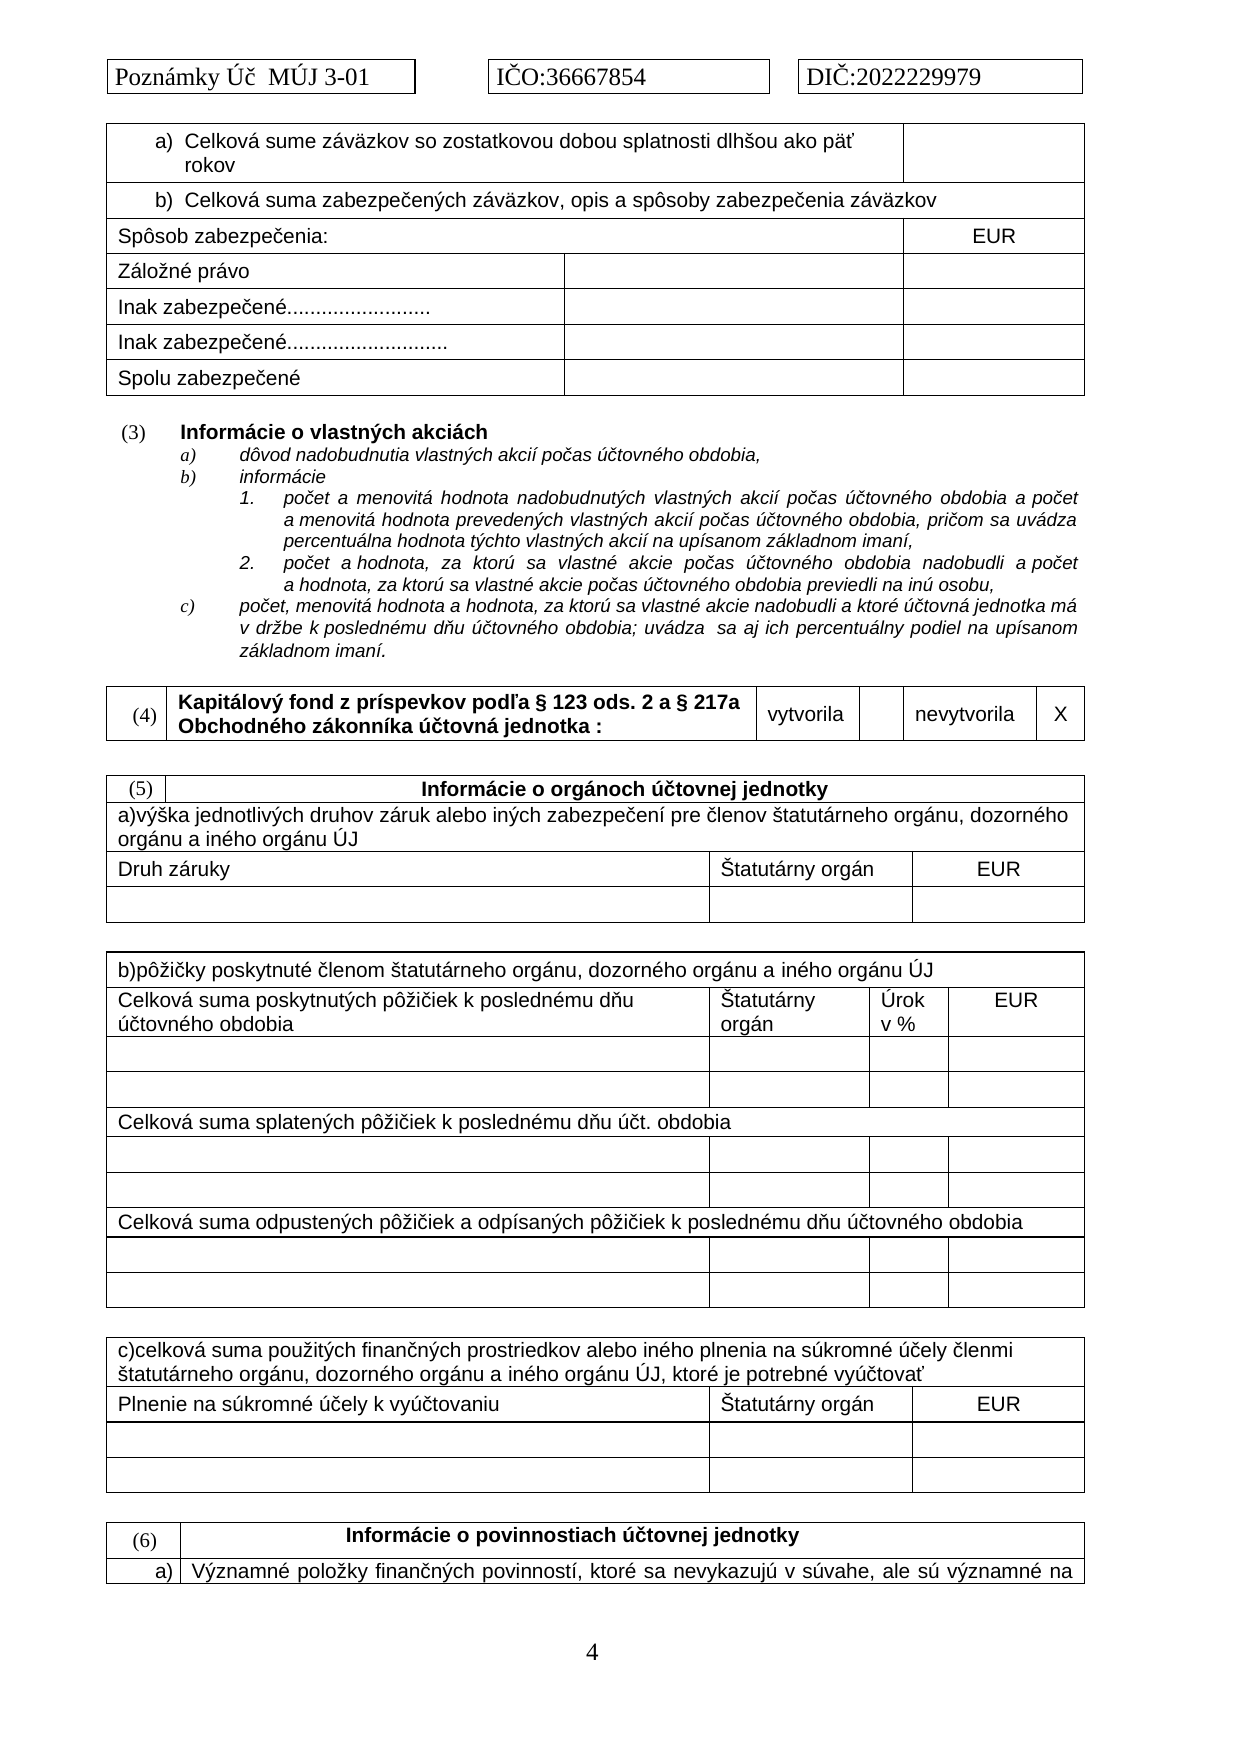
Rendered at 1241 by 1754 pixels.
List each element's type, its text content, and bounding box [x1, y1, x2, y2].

list počet a hodnota, za ktorú sa vlastné akcie počas účtovného obdobia nadobudli a počet a hodnota, za ktorú sa vlastné akcie počas účtovného obdobia previedli na inú osobu, [239, 552, 1078, 595]
table_cell Úrok v % [870, 988, 948, 1036]
table_cell [870, 1173, 948, 1207]
table_cell [107, 1238, 709, 1272]
table_header c)celková suma použitých finančných prostriedkov alebo iného plnenia na súkromné účely členmi štatutárneho orgánu, dozorného orgánu a iného orgánu ÚJ, ktoré je potrebné vyúčtovať [107, 1338, 1084, 1386]
table_cell [870, 1072, 948, 1107]
table_cell [710, 1072, 869, 1107]
table_header b)pôžičky poskytnuté členom štatutárneho orgánu, dozorného orgánu a iného orgánu ÚJ [107, 953, 1084, 987]
table_cell [107, 1173, 709, 1207]
table_cell [870, 1238, 948, 1272]
table_cell [949, 1238, 1084, 1272]
table_cell [949, 1072, 1084, 1107]
table_cell [710, 887, 912, 922]
table_cell [710, 1137, 869, 1172]
table_cell [949, 1273, 1084, 1307]
table_cell [565, 360, 903, 394]
table_cell [913, 1458, 1084, 1492]
table_cell [565, 325, 903, 359]
table_cell [870, 1037, 948, 1071]
table_cell [107, 1423, 709, 1457]
table_cell Štatutárny orgán [710, 852, 912, 886]
table_header [107, 687, 166, 740]
table_cell [904, 124, 1084, 182]
table_header [107, 776, 165, 802]
table_cell EUR [913, 1387, 1084, 1421]
table_cell [710, 1458, 912, 1492]
table_cell Plnenie na súkromné účely k vyúčtovaniu [107, 1387, 709, 1421]
table_cell EUR [949, 988, 1084, 1036]
table_cell Inak zabezpečené............................ [107, 325, 564, 359]
table_cell [107, 1037, 709, 1071]
list dôvod nadobudnutia vlastných akcií počas účtovného obdobia, [180, 444, 1078, 465]
table_cell Celková suma zabezpečených záväzkov, opis a spôsoby zabezpečenia záväzkov [107, 183, 1084, 217]
table_cell [904, 325, 1084, 359]
table_cell Celková suma splatených pôžičiek k poslednému dňu účt. obdobia [107, 1108, 1084, 1136]
table_header Informácie o orgánoch účtovnej jednotky [166, 776, 1084, 802]
table_cell [949, 1037, 1084, 1071]
list informácie [180, 465, 1078, 487]
list počet a menovitá hodnota nadobudnutých vlastných akcií počas účtovného obdobia a počet a menovitá hodnota prevedených vlastných akcií počas účtovného obdobia, pričom sa uvádza percentuálna hodnota týchto vlastných akcií na upísanom základnom imaní, [239, 487, 1078, 552]
table_cell [107, 887, 709, 922]
table_header Informácie o povinnostiach účtovnej jednotky [181, 1523, 1084, 1557]
table_cell [565, 289, 903, 324]
table_cell a)výška jednotlivých druhov záruk alebo iných zabezpečení pre členov štatutárneho orgánu, dozorného orgánu a iného orgánu ÚJ [107, 803, 1084, 851]
table_cell [710, 1173, 869, 1207]
table_cell Významné položky finančných povinností, ktoré sa nevykazujú v súvahe, ale sú významné na [181, 1559, 1084, 1582]
table_cell Spôsob zabezpečenia: [107, 219, 903, 253]
table_cell [107, 1458, 709, 1492]
table_cell [710, 1238, 869, 1272]
table_cell [107, 1273, 709, 1307]
table_cell [913, 1423, 1084, 1457]
table_cell EUR [904, 219, 1084, 253]
table_cell [904, 254, 1084, 288]
table_cell [949, 1137, 1084, 1172]
table_cell Celková suma poskytnutých pôžičiek k poslednému dňu účtovného obdobia [107, 988, 709, 1036]
table_cell [870, 1273, 948, 1307]
table_header [107, 1523, 180, 1557]
table_cell Inak zabezpečené......................... [107, 289, 564, 324]
table_cell Celková suma odpustených pôžičiek a odpísaných pôžičiek k poslednému dňu účtovného obdobia [107, 1208, 1084, 1236]
table_cell [710, 1423, 912, 1457]
table_cell Záložné právo [107, 254, 564, 288]
table_cell Štatutárny orgán [710, 988, 869, 1036]
table_header [860, 687, 903, 740]
table_header X [1037, 687, 1084, 740]
table_cell [710, 1037, 869, 1071]
table_cell Druh záruky [107, 852, 709, 886]
table_header nevytvorila [904, 687, 1036, 740]
table_cell [904, 289, 1084, 324]
list Informácie o vlastných akciách [121, 419, 1078, 444]
list počet, menovitá hodnota a hodnota, za ktorú sa vlastné akcie nadobudli a ktoré účtovná jednotka má v držbe k poslednému dňu účtovného obdobia; uvádza sa aj ich percentuálny podiel na upísanom základnom imaní. [180, 595, 1078, 662]
table_cell [904, 360, 1084, 394]
table_cell [565, 254, 903, 288]
table_cell [710, 1273, 869, 1307]
table_cell [913, 887, 1084, 922]
table_cell [870, 1137, 948, 1172]
table_header vytvorila [757, 687, 859, 740]
table_cell Celková sume záväzkov so zostatkovou dobou splatnosti dlhšou ako päť rokov [107, 124, 903, 182]
table_cell Štatutárny orgán [710, 1387, 912, 1421]
table_cell [107, 1137, 709, 1172]
table_header Kapitálový fond z príspevkov podľa § 123 ods. 2 a § 217a Obchodného zákonníka účtovná jednotka : [167, 687, 756, 740]
table_cell [107, 1559, 180, 1582]
table_cell Spolu zabezpečené [107, 360, 564, 394]
table_cell EUR [913, 852, 1084, 886]
table_cell [949, 1173, 1084, 1207]
table_cell [107, 1072, 709, 1107]
